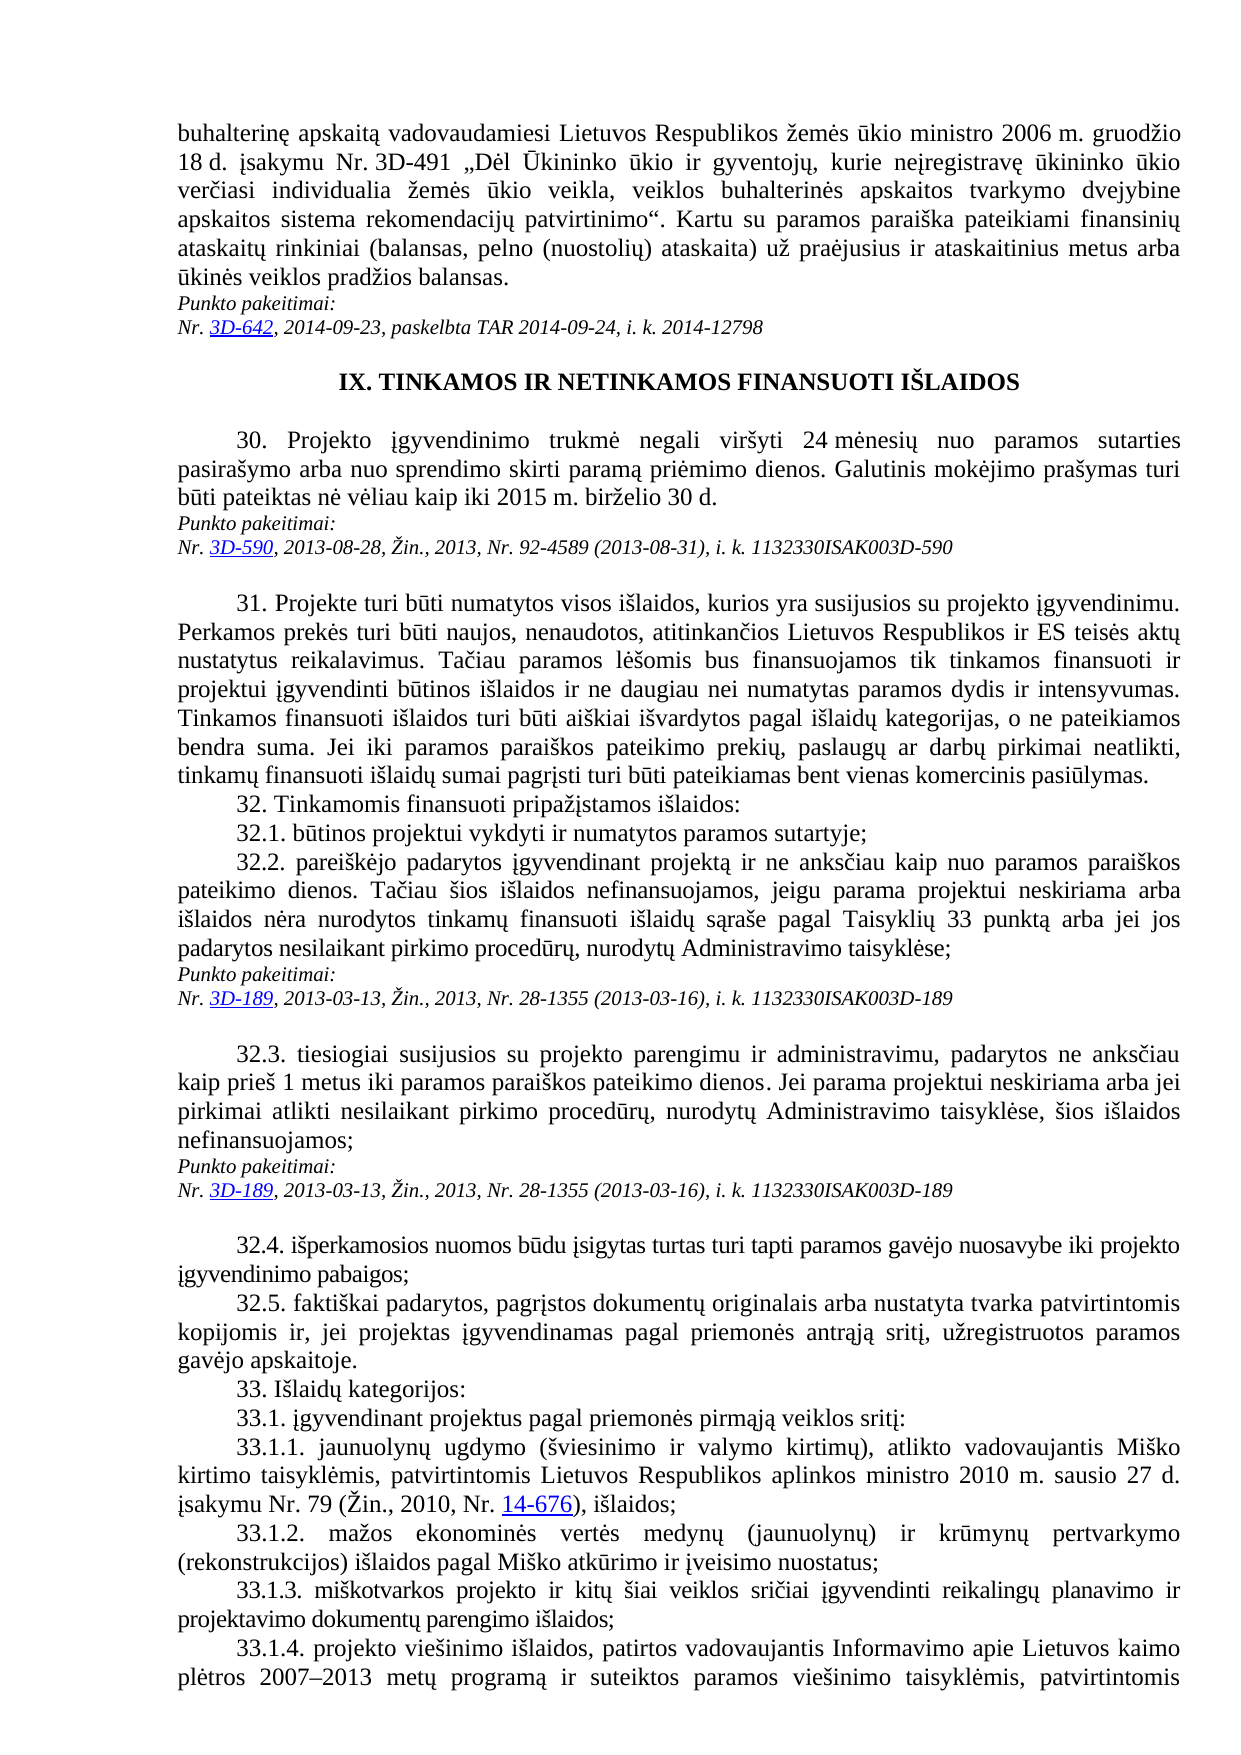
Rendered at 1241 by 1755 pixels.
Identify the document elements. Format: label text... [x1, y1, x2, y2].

text Punkto pakeitimai: [177, 962, 1181, 986]
text 33.1.4. projekto viešinimo išlaidos, patirtos vadovaujantis Informavimo apie Lietuvos kaimo plėtros 2007–2013 metų programą ir suteiktos paramos viešinimo taisyklėmis, patvirtintomis [177, 1633, 1181, 1691]
text 32. Tinkamomis finansuoti pripažįstamos išlaidos: [177, 789, 1181, 818]
text 32.1. būtinos projektui vykdyti ir numatytos paramos sutartyje; [177, 818, 1181, 847]
text Nr. 3D-189, 2013-03-13, Žin., 2013, Nr. 28-1355 (2013-03-16), i. k. 1132330ISAK003D-189 [177, 1178, 1181, 1202]
text Punkto pakeitimai: [177, 291, 1181, 315]
text buhalterinę apskaitą vadovaudamiesi Lietuvos Respublikos žemės ūkio ministro 2006 m. gruodžio 18 d. įsakymu Nr. 3D-491 „Dėl Ūkininko ūkio ir gyventojų, kurie neįregistravę ūkininko ūkio verčiasi individualia žemės ūkio veikla, veiklos buhalterinės apskaitos tvarkymo dvejybine apskaitos sistema rekomendacijų patvirtinimo“. Kartu su paramos paraiška pateikiami finansinių ataskaitų rinkiniai (balansas, pelno (nuostolių) ataskaita) už praėjusius ir ataskaitinius metus arba ūkinės veiklos pradžios balansas. [177, 118, 1181, 291]
text 33.1.1. jaunuolynų ugdymo (šviesinimo ir valymo kirtimų), atlikto vadovaujantis Miško kirtimo taisyklėmis, patvirtintomis Lietuvos Respublikos aplinkos ministro 2010 m. sausio 27 d. įsakymu Nr. 79 (Žin., 2010, Nr. 14-676), išlaidos; [177, 1432, 1181, 1518]
text IX. TINKAMOS IR NETINKAMOS FINANSUOTI IŠLAIDOS [177, 367, 1181, 396]
text 32.3. tiesiogiai susijusios su projekto parengimu ir administravimu, padarytos ne anksčiau kaip prieš 1 metus iki paramos paraiškos pateikimo dienos. Jei parama projektui neskiriama arba jei pirkimai atlikti nesilaikant pirkimo procedūrų, nurodytų Administravimo taisyklėse, šios išlaidos nefinansuojamos; [177, 1039, 1181, 1154]
text 33. Išlaidų kategorijos: [177, 1374, 1181, 1403]
text 30. Projekto įgyvendinimo trukmė negali viršyti 24 mėnesių nuo paramos sutarties pasirašymo arba nuo sprendimo skirti paramą priėmimo dienos. Galutinis mokėjimo prašymas turi būti pateiktas nė vėliau kaip iki 2015 m. birželio 30 d. [177, 425, 1181, 511]
text Punkto pakeitimai: [177, 1154, 1181, 1178]
text Nr. 3D-590, 2013-08-28, Žin., 2013, Nr. 92-4589 (2013-08-31), i. k. 1132330ISAK003D-590 [177, 535, 1181, 559]
text Nr. 3D-189, 2013-03-13, Žin., 2013, Nr. 28-1355 (2013-03-16), i. k. 1132330ISAK003D-189 [177, 986, 1181, 1010]
text 33.1.2. mažos ekonominės vertės medynų (jaunuolynų) ir krūmynų pertvarkymo (rekonstrukcijos) išlaidos pagal Miško atkūrimo ir įveisimo nuostatus; [177, 1518, 1181, 1576]
text 31. Projekte turi būti numatytos visos išlaidos, kurios yra susijusios su projekto įgyvendinimu. Perkamos prekės turi būti naujos, nenaudotos, atitinkančios Lietuvos Respublikos ir ES teisės aktų nustatytus reikalavimus. Tačiau paramos lėšomis bus finansuojamos tik tinkamos finansuoti ir projektui įgyvendinti būtinos išlaidos ir ne daugiau nei numatytas paramos dydis ir intensyvumas. Tinkamos finansuoti išlaidos turi būti aiškiai išvardytos pagal išlaidų kategorijas, o ne pateikiamos bendra suma. Jei iki paramos paraiškos pateikimo prekių, paslaugų ar darbų pirkimai neatlikti, tinkamų finansuoti išlaidų sumai pagrįsti turi būti pateikiamas bent vienas komercinis pasiūlymas. [177, 588, 1181, 789]
text 32.4. išperkamosios nuomos būdu įsigytas turtas turi tapti paramos gavėjo nuosavybe iki projekto įgyvendinimo pabaigos; [177, 1231, 1181, 1288]
text Punkto pakeitimai: [177, 511, 1181, 535]
text 32.2. pareiškėjo padarytos įgyvendinant projektą ir ne anksčiau kaip nuo paramos paraiškos pateikimo dienos. Tačiau šios išlaidos nefinansuojamos, jeigu parama projektui neskiriama arba išlaidos nėra nurodytos tinkamų finansuoti išlaidų sąraše pagal Taisyklių 33 punktą arba jei jos padarytos nesilaikant pirkimo procedūrų, nurodytų Administravimo taisyklėse; [177, 847, 1181, 962]
text 33.1.3. miškotvarkos projekto ir kitų šiai veiklos sričiai įgyvendinti reikalingų planavimo ir projektavimo dokumentų parengimo išlaidos; [177, 1576, 1181, 1633]
text 33.1. įgyvendinant projektus pagal priemonės pirmąją veiklos sritį: [177, 1403, 1181, 1432]
text 32.5. faktiškai padarytos, pagrįstos dokumentų originalais arba nustatyta tvarka patvirtintomis kopijomis ir, jei projektas įgyvendinamas pagal priemonės antrąją sritį, užregistruotos paramos gavėjo apskaitoje. [177, 1288, 1181, 1374]
text Nr. 3D-642, 2014-09-23, paskelbta TAR 2014-09-24, i. k. 2014-12798 [177, 315, 1181, 339]
